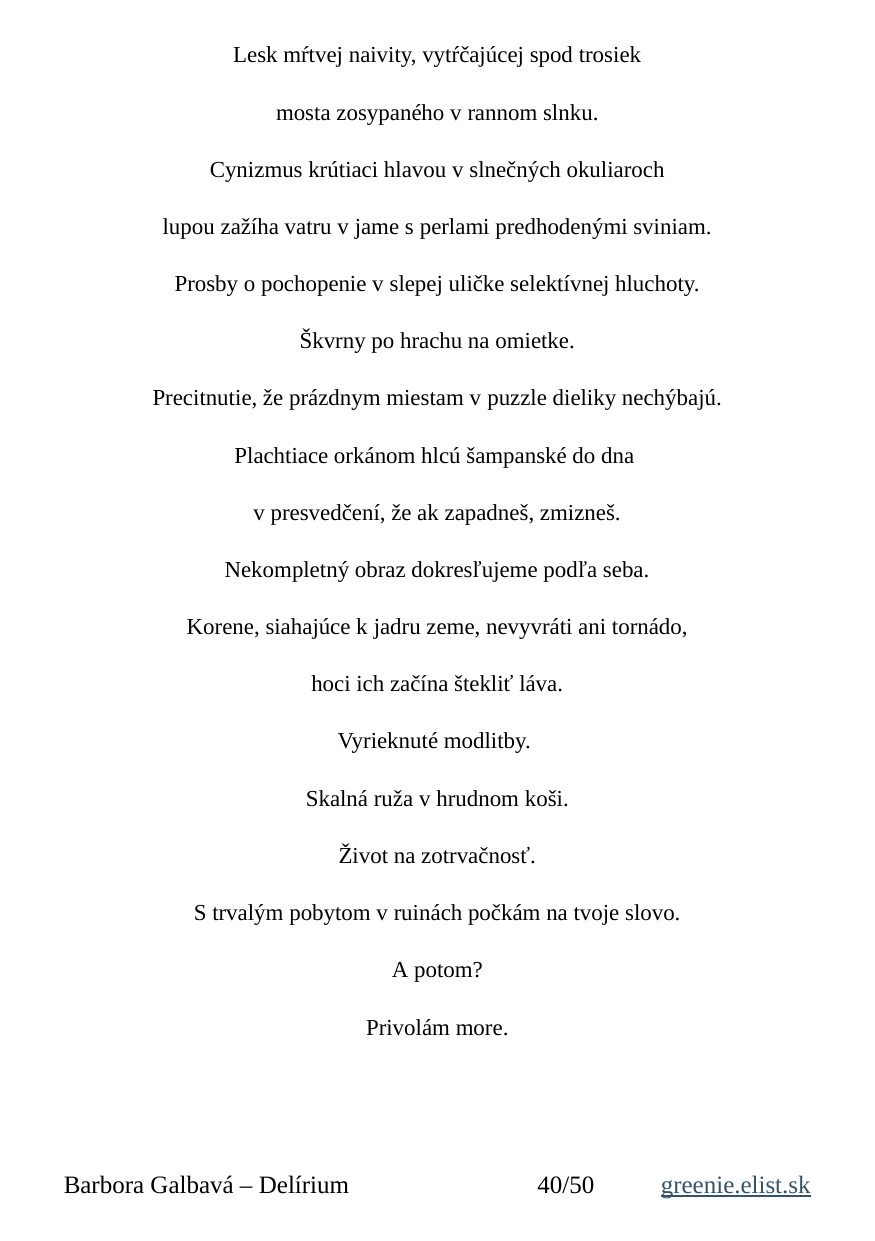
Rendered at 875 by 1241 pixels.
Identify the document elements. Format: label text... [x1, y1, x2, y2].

text Skalná ruža v hrudnom koši. [41, 785, 833, 811]
text Plachtiace orkánom hlcú šampanské do dna [41, 442, 833, 468]
text Precitnutie, že prázdnym miestam v puzzle dieliky nechýbajú. [41, 384, 833, 411]
text Korene, siahajúce k jadru zeme, nevyvráti ani tornádo, [41, 613, 833, 639]
text Život na zotrvačnosť. [41, 842, 833, 868]
text S trvalým pobytom v ruinách počkám na tvoje slovo. [41, 899, 833, 926]
text mosta zosypaného v rannom slnku. [41, 98, 833, 125]
text Lesk mŕtvej naivity, vytŕčajúcej spod trosiek [41, 41, 833, 68]
text v presvedčení, že ak zapadneš, zmizneš. [41, 499, 833, 525]
text Prosby o pochopenie v slepej uličke selektívnej hluchoty. [41, 270, 833, 296]
text Škvrny po hrachu na omietke. [41, 327, 833, 354]
text lupou zažíha vatru v jame s perlami predhodenými sviniam. [41, 213, 833, 239]
text Cynizmus krútiaci hlavou v slnečných okuliaroch [41, 156, 833, 182]
text Privolám more. [41, 1013, 833, 1040]
text hoci ich začína štekliť láva. [41, 670, 833, 697]
text A potom? [41, 956, 833, 983]
text Nekompletný obraz dokresľujeme podľa seba. [41, 556, 833, 582]
text Vyrieknuté modlitby. [41, 728, 833, 754]
